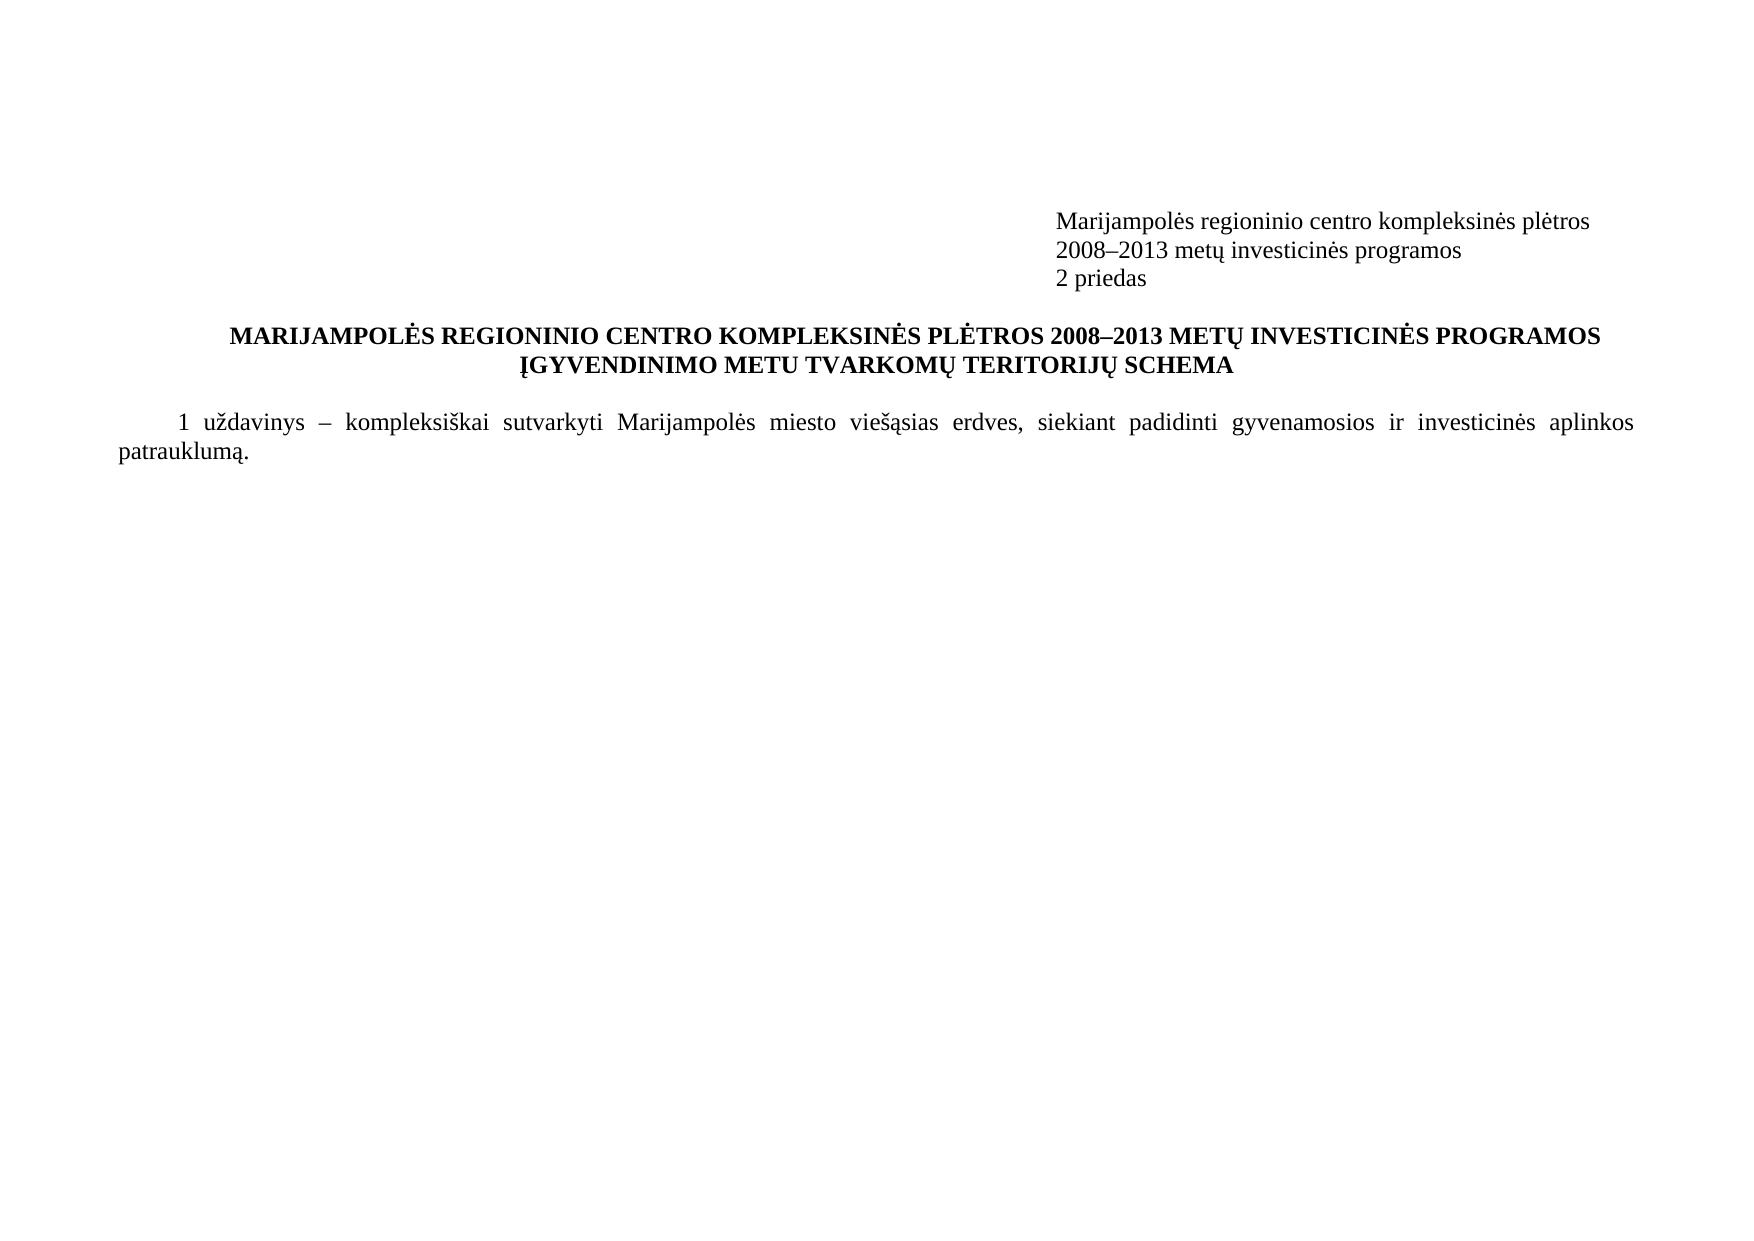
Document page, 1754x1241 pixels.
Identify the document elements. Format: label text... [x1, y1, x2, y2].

text 1 uždavinys – kompleksiškai sutvarkyti Marijampolės miesto viešąsias erdves, siekiant padidinti gyvenamosios ir investicinės aplinkos patrauklumą. [118, 407, 1635, 465]
text MARIJAMPOLĖS REGIONINIO CENTRO KOMPLEKSINĖS PLĖTROS 2008–2013 METŲ INVESTICINĖS PROGRAMOS ĮGYVENDINIMO METU TVARKOMŲ TERITORIJŲ SCHEMA [118, 321, 1635, 378]
text 2008–2013 metų investicinės programos [1056, 235, 1635, 263]
text Marijampolės regioninio centro kompleksinės plėtros [1056, 206, 1635, 235]
text 2 priedas [1056, 263, 1635, 292]
